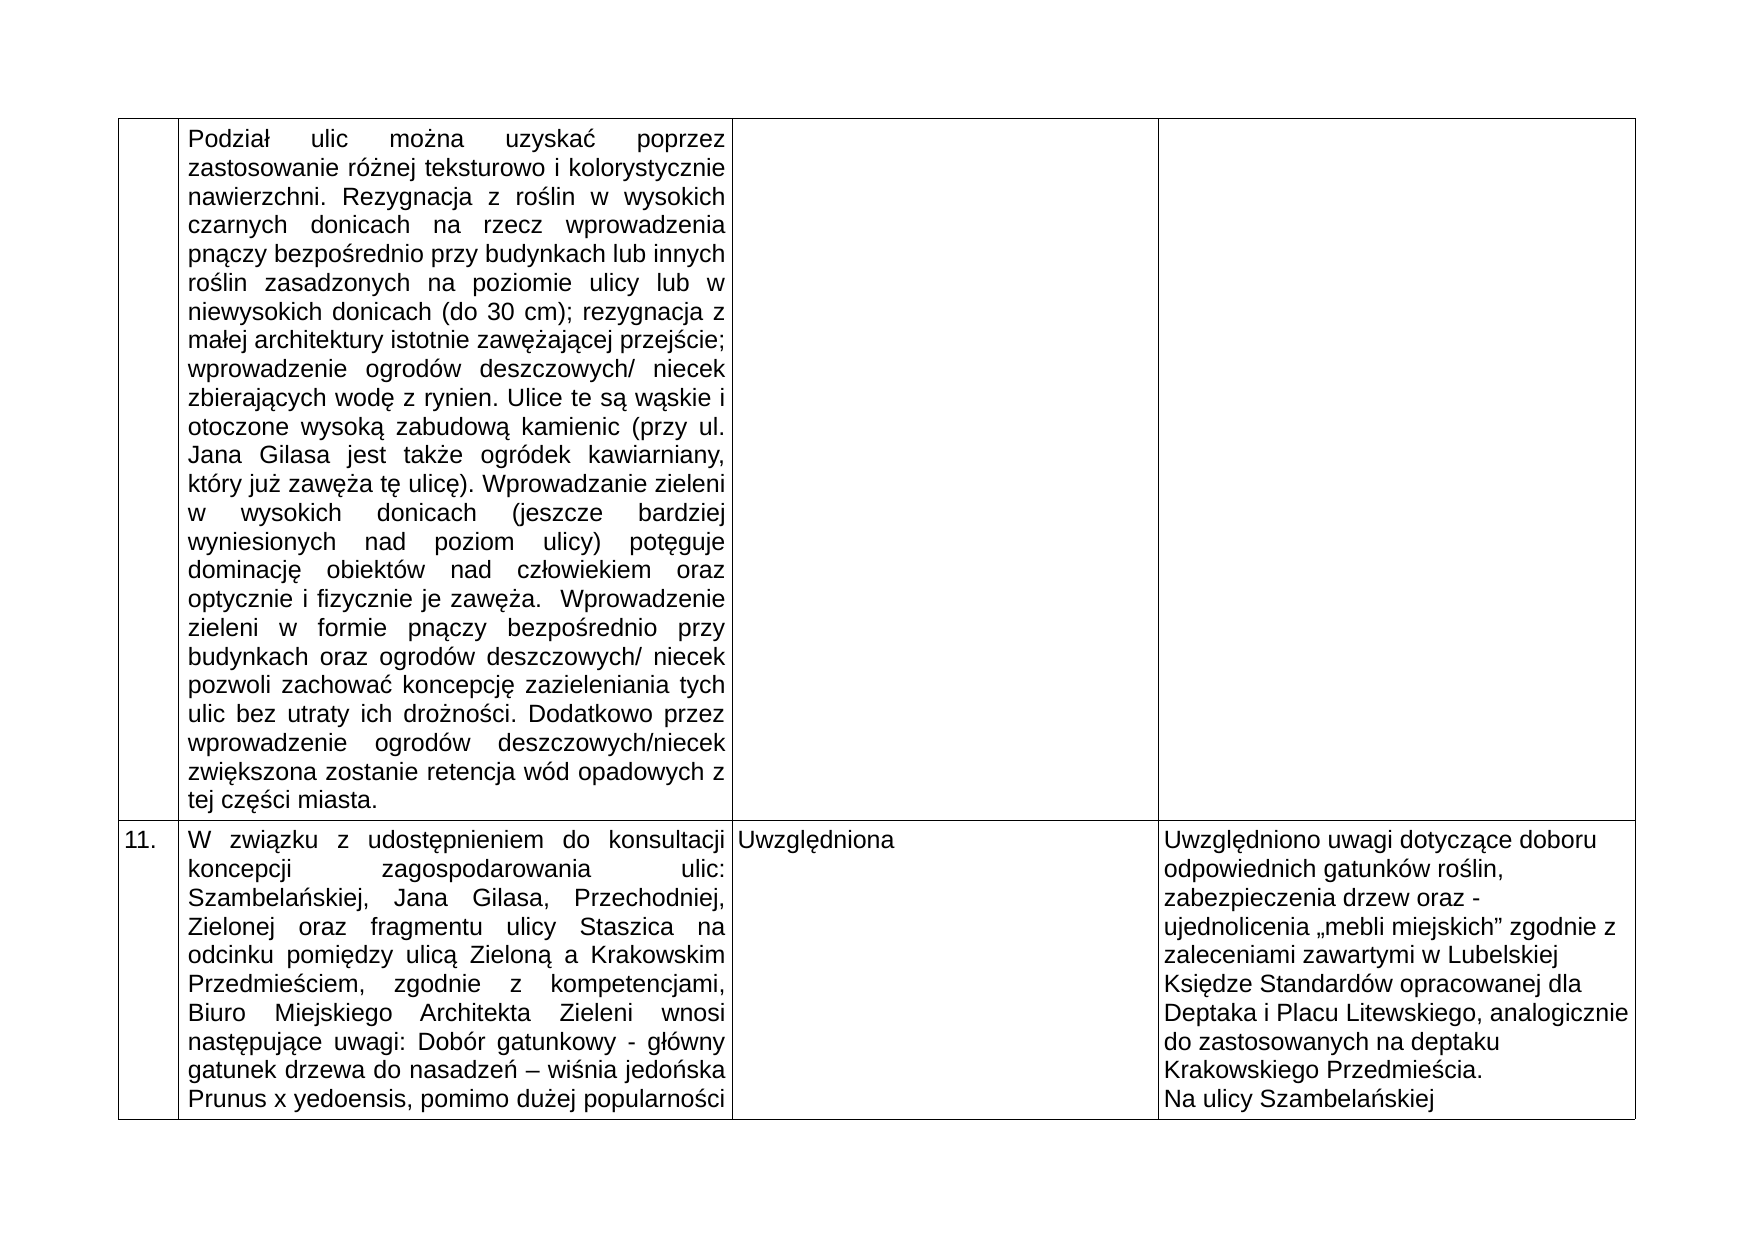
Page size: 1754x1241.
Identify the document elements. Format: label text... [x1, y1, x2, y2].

table_cell 11. [119, 821, 178, 1119]
table_cell Podział ulic można uzyskać poprzez zastosowanie różnej teksturowo i kolorystycznie nawierzchni. Rezygnacja z roślin w wysokich czarnych donicach na rzecz wprowadzenia pnączy bezpośrednio przy budynkach lub innych roślin zasadzonych na poziomie ulicy lub w niewysokich donicach (do 30 cm); rezygnacja z małej architektury istotnie zawężającej przejście; wprowadzenie ogrodów deszczowych/ niecek zbierających wodę z rynien. Ulice te są wąskie i otoczone wysoką zabudową kamienic (przy ul. Jana Gilasa jest także ogródek kawiarniany, który już zawęża tę ulicę). Wprowadzanie zieleni w wysokich donicach (jeszcze bardziej wyniesionych nad poziom ulicy) potęguje dominację obiektów nad człowiekiem oraz optycznie i fizycznie je zawęża. Wprowadzenie zieleni w formie pnączy bezpośrednio przy budynkach oraz ogrodów deszczowych/ niecek pozwoli zachować koncepcję zazieleniania tych ulic bez utraty ich drożności. Dodatkowo przez wprowadzenie ogrodów deszczowych/niecek zwiększona zostanie retencja wód opadowych z tej części miasta. [179, 119, 732, 820]
table_cell [1159, 119, 1635, 820]
table_cell W związku z udostępnieniem do konsultacji koncepcji zagospodarowania ulic: Szambelańskiej, Jana Gilasa, Przechodniej, Zielonej oraz fragmentu ulicy Staszica na odcinku pomiędzy ulicą Zieloną a Krakowskim Przedmieściem, zgodnie z kompetencjami, Biuro Miejskiego Architekta Zieleni wnosi następujące uwagi: Dobór gatunkowy - główny gatunek drzewa do nasadzeń – wiśnia jedońska Prunus x yedoensis, pomimo dużej popularności [179, 821, 732, 1119]
table_cell [733, 119, 1158, 820]
table_cell Uwzględniono uwagi dotyczące doboru odpowiednich gatunków roślin, zabezpieczenia drzew oraz - ujednolicenia „mebli miejskich” zgodnie z zaleceniami zawartymi w Lubelskiej Księdze Standardów opracowanej dla Deptaka i Placu Litewskiego, analogicznie do zastosowanych na deptaku Krakowskiego Przedmieścia. Na ulicy Szambelańskiej [1159, 821, 1635, 1119]
table_cell Uwzględniona [733, 821, 1158, 1119]
table_cell [119, 119, 178, 820]
